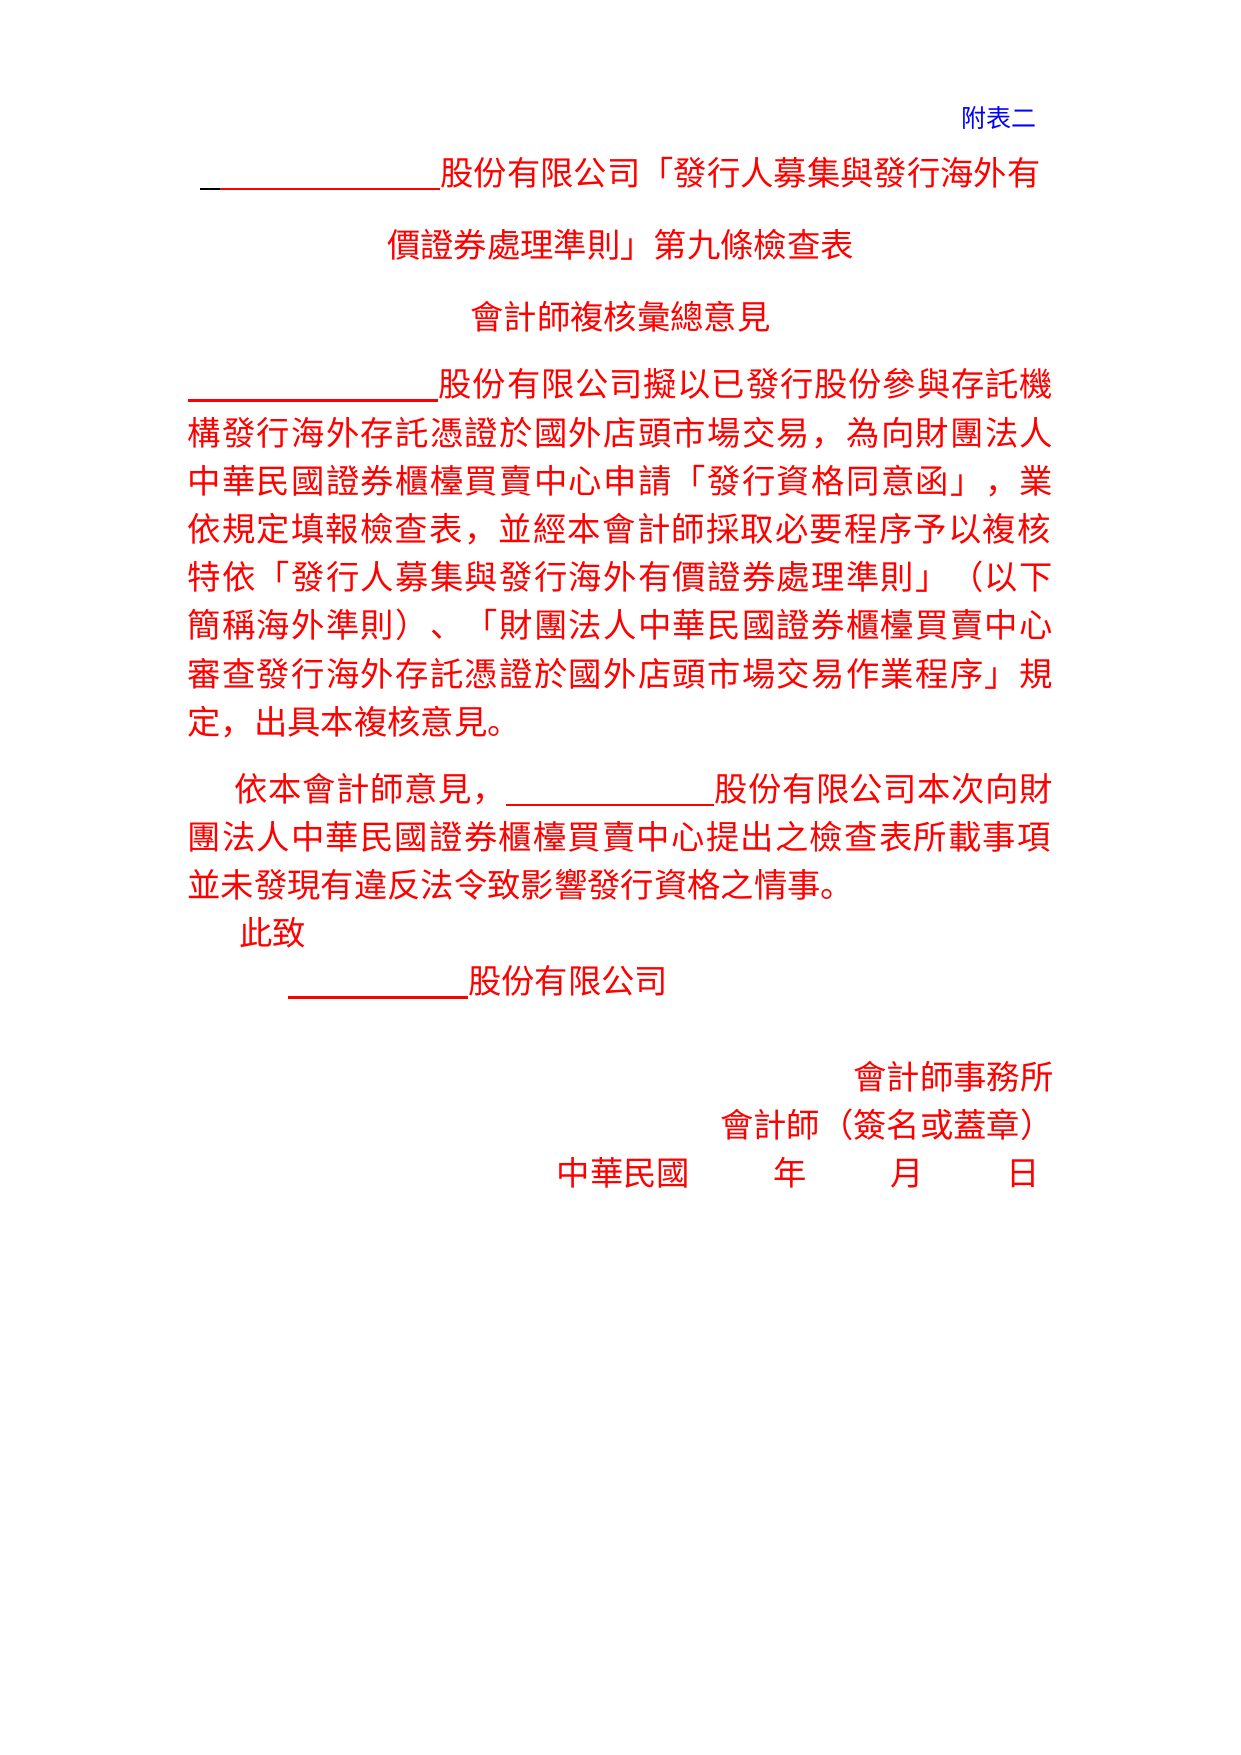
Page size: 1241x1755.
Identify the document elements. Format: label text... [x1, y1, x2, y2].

text 此致 [239, 907, 1053, 955]
text 中華民國 年 月 日 [187, 1147, 1053, 1195]
text 股份有限公司擬以已發行股份參與存託機構發行海外存託憑證於國外店頭市場交易，為向財團法人中華民國證券櫃檯買賣中心申請「發行資格同意函」，業依規定填報檢查表，並經本會計師採取必要程序予以複核，特依「發行人募集與發行海外有價證券處理準則」（以下簡稱海外準則）、「財團法人中華民國證券櫃檯買賣中心審查發行海外存託憑證於國外店頭市場交易作業程序」規定，出具本複核意見。 [187, 358, 1053, 744]
text 會計師複核彙總意見 [187, 291, 1053, 339]
text 會計師事務所 [187, 1051, 1053, 1099]
text 股份有限公司 [187, 955, 1053, 1003]
text 依本會計師意見， 股份有限公司本次向財團法人中華民國證券櫃檯買賣中心提出之檢查表所載事項，並未發現有違反法令致影響發行資格之情事。 [187, 763, 1053, 907]
text 附表二 [962, 99, 1053, 135]
text 會計師（簽名或蓋章） [187, 1099, 1053, 1147]
text 股份有限公司「發行人募集與發行海外有價證券處理準則」第九條檢查表 [187, 90, 1062, 267]
